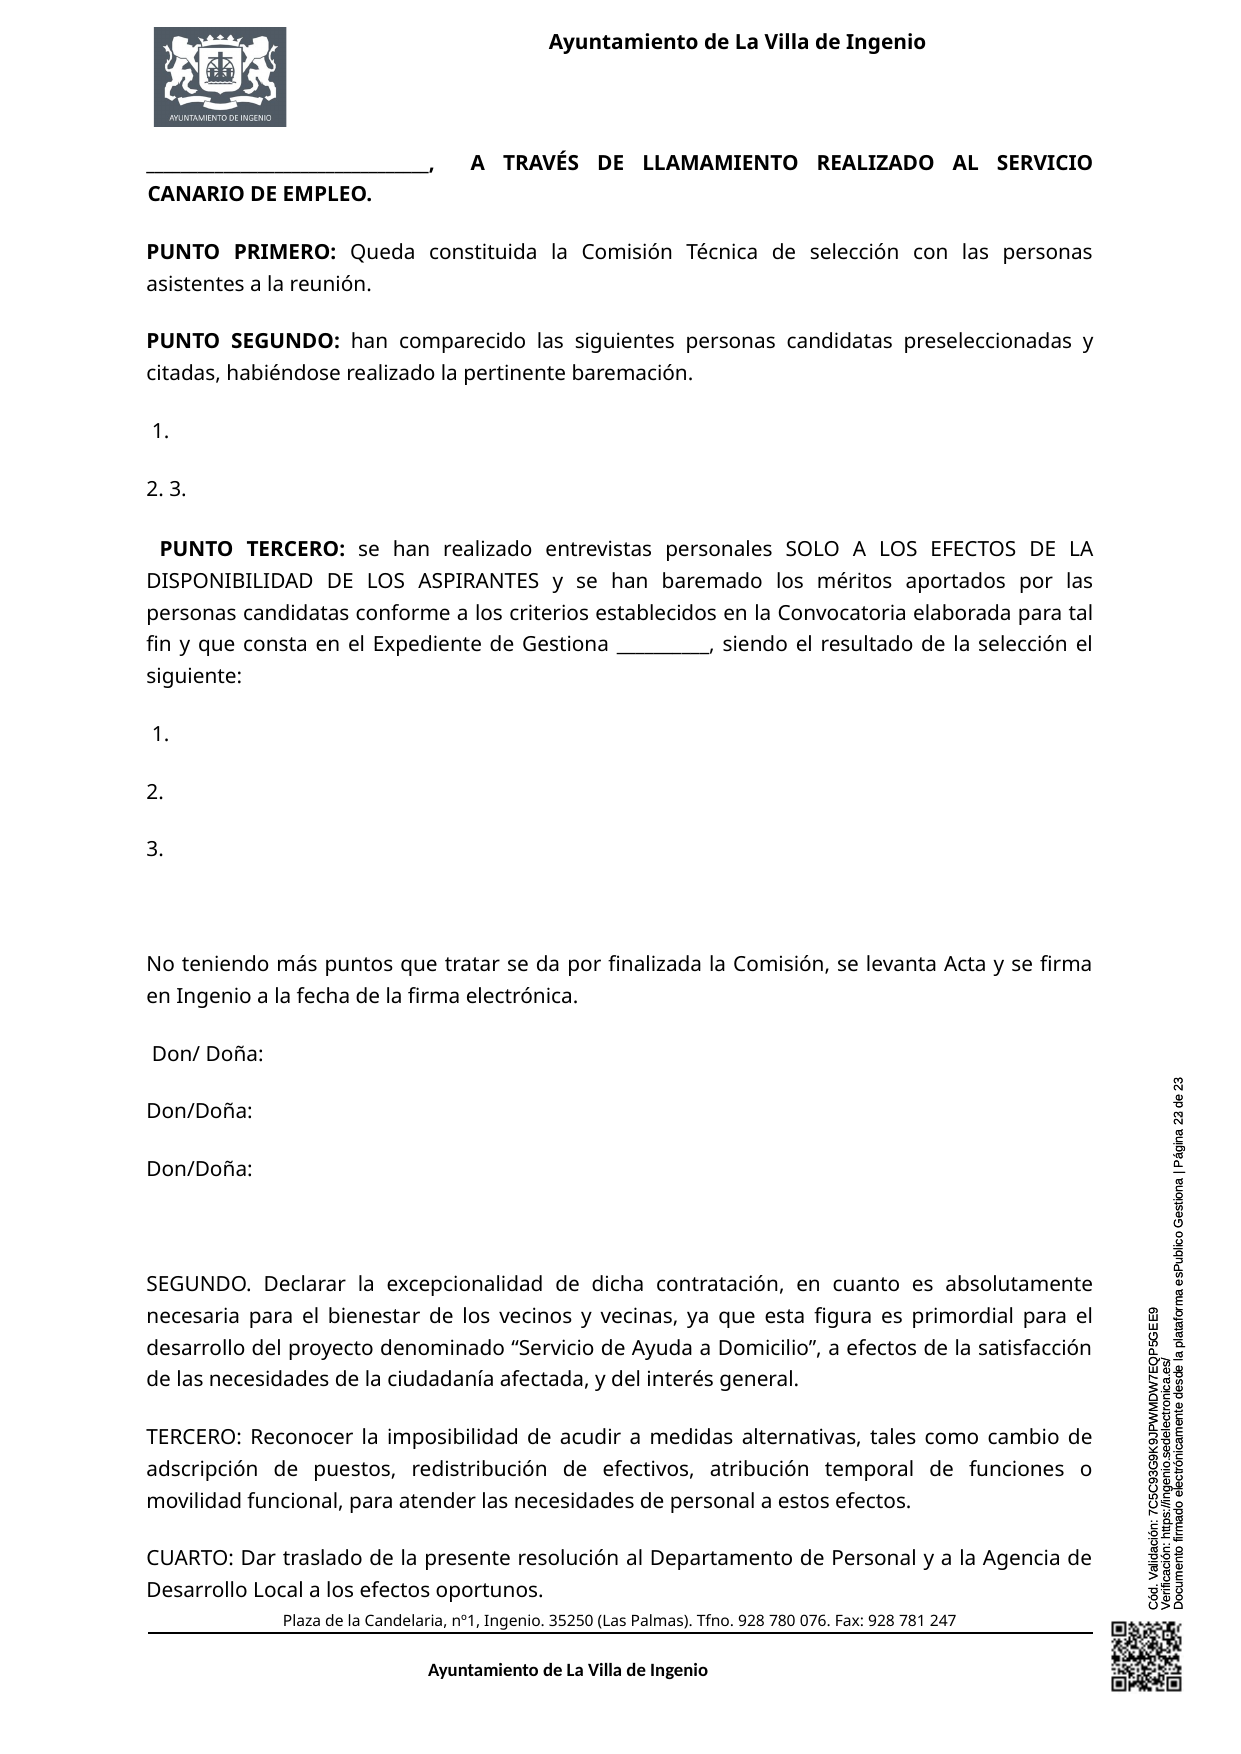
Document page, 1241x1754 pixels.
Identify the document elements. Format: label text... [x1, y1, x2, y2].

text 1. [146, 416, 1094, 444]
text CUARTO: Dar traslado de la presente resolución al Departamento de Personal y a la Agencia de Desarrollo Local a los efectos oportunos. [146, 1543, 1094, 1604]
text PUNTO TERCERO: se han realizado entrevistas personales SOLO A LOS EFECTOS DE LA DISPONIBILIDAD DE LOS ASPIRANTES y se han baremado los méritos aportados por las personas candidatas conforme a los criterios establecidos en la Convocatoria elaborada para tal fin y que consta en el Expediente de Gestiona __________, siendo el resultado de la selección el siguiente: [146, 534, 1094, 690]
text Don/ Doña: [146, 1039, 1094, 1067]
text 2. [146, 777, 1094, 805]
text _________________________________, A TRAVÉS DE LLAMAMIENTO REALIZADO AL SERVICIO CANARIO DE EMPLEO. [146, 148, 1094, 208]
text No teniendo más puntos que tratar se da por finalizada la Comisión, se levanta Acta y se firma en Ingenio a la fecha de la firma electrónica. [146, 949, 1094, 1009]
text 3. [146, 834, 1094, 863]
text Don/Doña: [146, 1097, 1094, 1125]
text PUNTO PRIMERO: Queda constituida la Comisión Técnica de selección con las personas asistentes a la reunión. [146, 237, 1094, 297]
text 2. 3. [146, 474, 189, 502]
text TERCERO: Reconocer la imposibilidad de acudir a medidas alternativas, tales como cambio de adscripción de puestos, redistribución de efectivos, atribución temporal de funciones o movilidad funcional, para atender las necesidades de personal a estos efectos. [146, 1422, 1094, 1514]
text Don/Doña: [146, 1154, 1094, 1183]
text PUNTO SEGUNDO: han comparecido las siguientes personas candidatas preseleccionadas y citadas, habiéndose realizado la pertinente baremación. [146, 327, 1094, 387]
text 1. [146, 719, 1094, 747]
text SEGUNDO. Declarar la excepcionalidad de dicha contratación, en cuanto es absolutamente necesaria para el bienestar de los vecinos y vecinas, ya que esta figura es primordial para el desarrollo del proyecto denominado “Servicio de Ayuda a Domicilio”, a efectos de la satisfacción de las necesidades de la ciudadanía afectada, y del interés general. [146, 1269, 1094, 1393]
